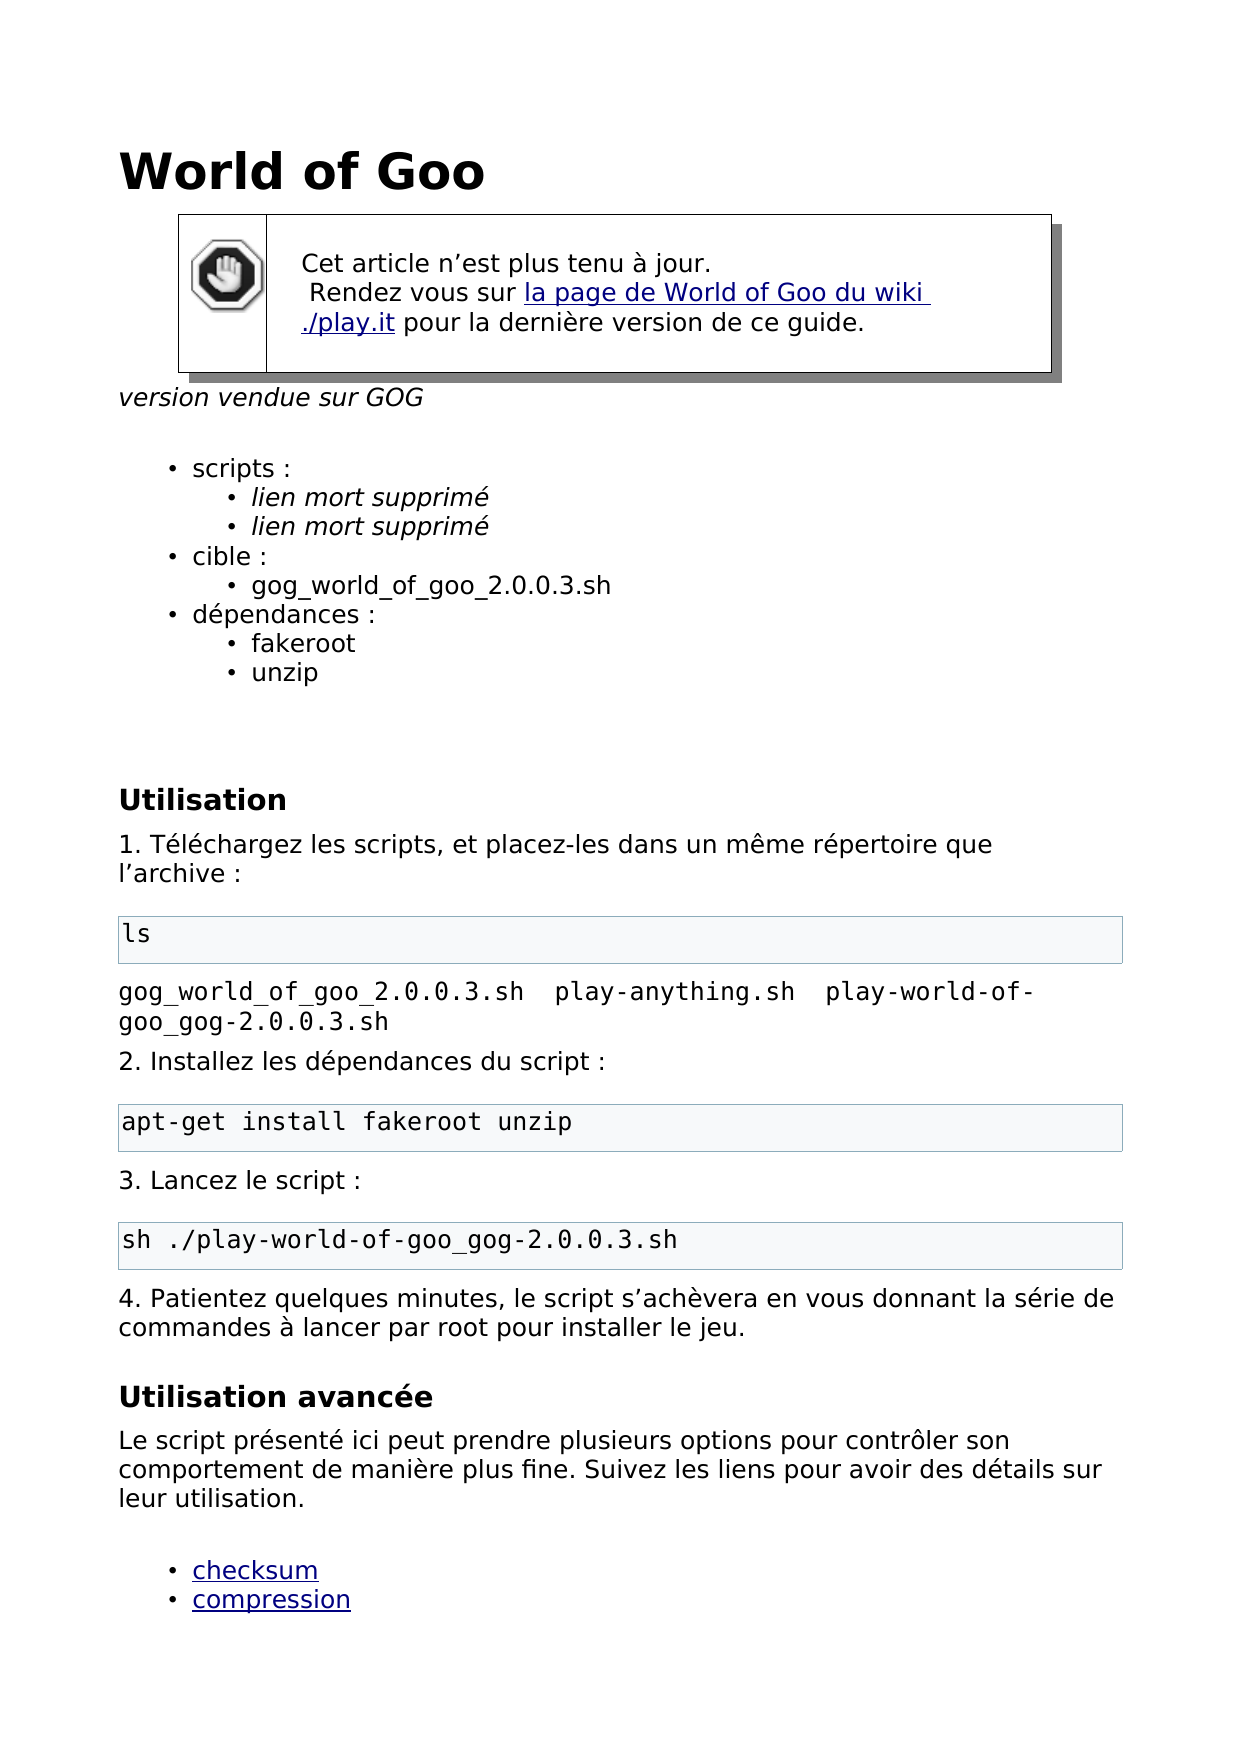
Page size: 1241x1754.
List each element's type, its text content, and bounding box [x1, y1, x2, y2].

text 3. Lancez le script : [118, 1166, 1122, 1195]
text 2. Installez les dépendances du script : [118, 1048, 1122, 1077]
picture [190, 237, 266, 313]
list cible : [177, 542, 1122, 571]
table_header sh ./play-world-of-goo_gog-2.0.0.3.sh [119, 1223, 1122, 1269]
list gog_world_of_goo_2.0.0.3.sh [236, 571, 1122, 600]
list lien mort supprimé [236, 483, 1122, 512]
subtitle Utilisation avancée [118, 1380, 1122, 1414]
text version vendue sur GOG [118, 383, 1122, 412]
list checksum [177, 1556, 1122, 1585]
text 1. Téléchargez les scripts, et placez-les dans un même répertoire que l’archive : [118, 830, 1122, 888]
table_header apt-get install fakeroot unzip [119, 1105, 1122, 1151]
list compression [177, 1585, 1122, 1614]
list lien mort supprimé [236, 512, 1122, 542]
subtitle World of Goo [118, 143, 1122, 201]
text 4. Patientez quelques minutes, le script s’achèvera en vous donnant la série de commandes à lancer par root pour installer le jeu. [118, 1284, 1122, 1342]
text gog_world_of_goo_2.0.0.3.sh play-anything.sh play-world-of-goo_gog-2.0.0.3.sh [118, 977, 1122, 1036]
list scripts : [177, 454, 1122, 483]
table_header Cet article n’est plus tenu à jour. Rendez vous sur la page de World of Goo du wiki ./play.it pour la dernière version de ce guide. [267, 215, 1051, 372]
list dépendances : [177, 600, 1122, 629]
table_header [179, 215, 266, 372]
list unzip [236, 658, 1122, 687]
table_header ls [119, 917, 1122, 963]
text Le script présenté ici peut prendre plusieurs options pour contrôler son comportement de manière plus fine. Suivez les liens pour avoir des détails sur leur utilisation. [118, 1426, 1122, 1514]
list fakeroot [236, 629, 1122, 658]
subtitle Utilisation [118, 784, 1122, 818]
